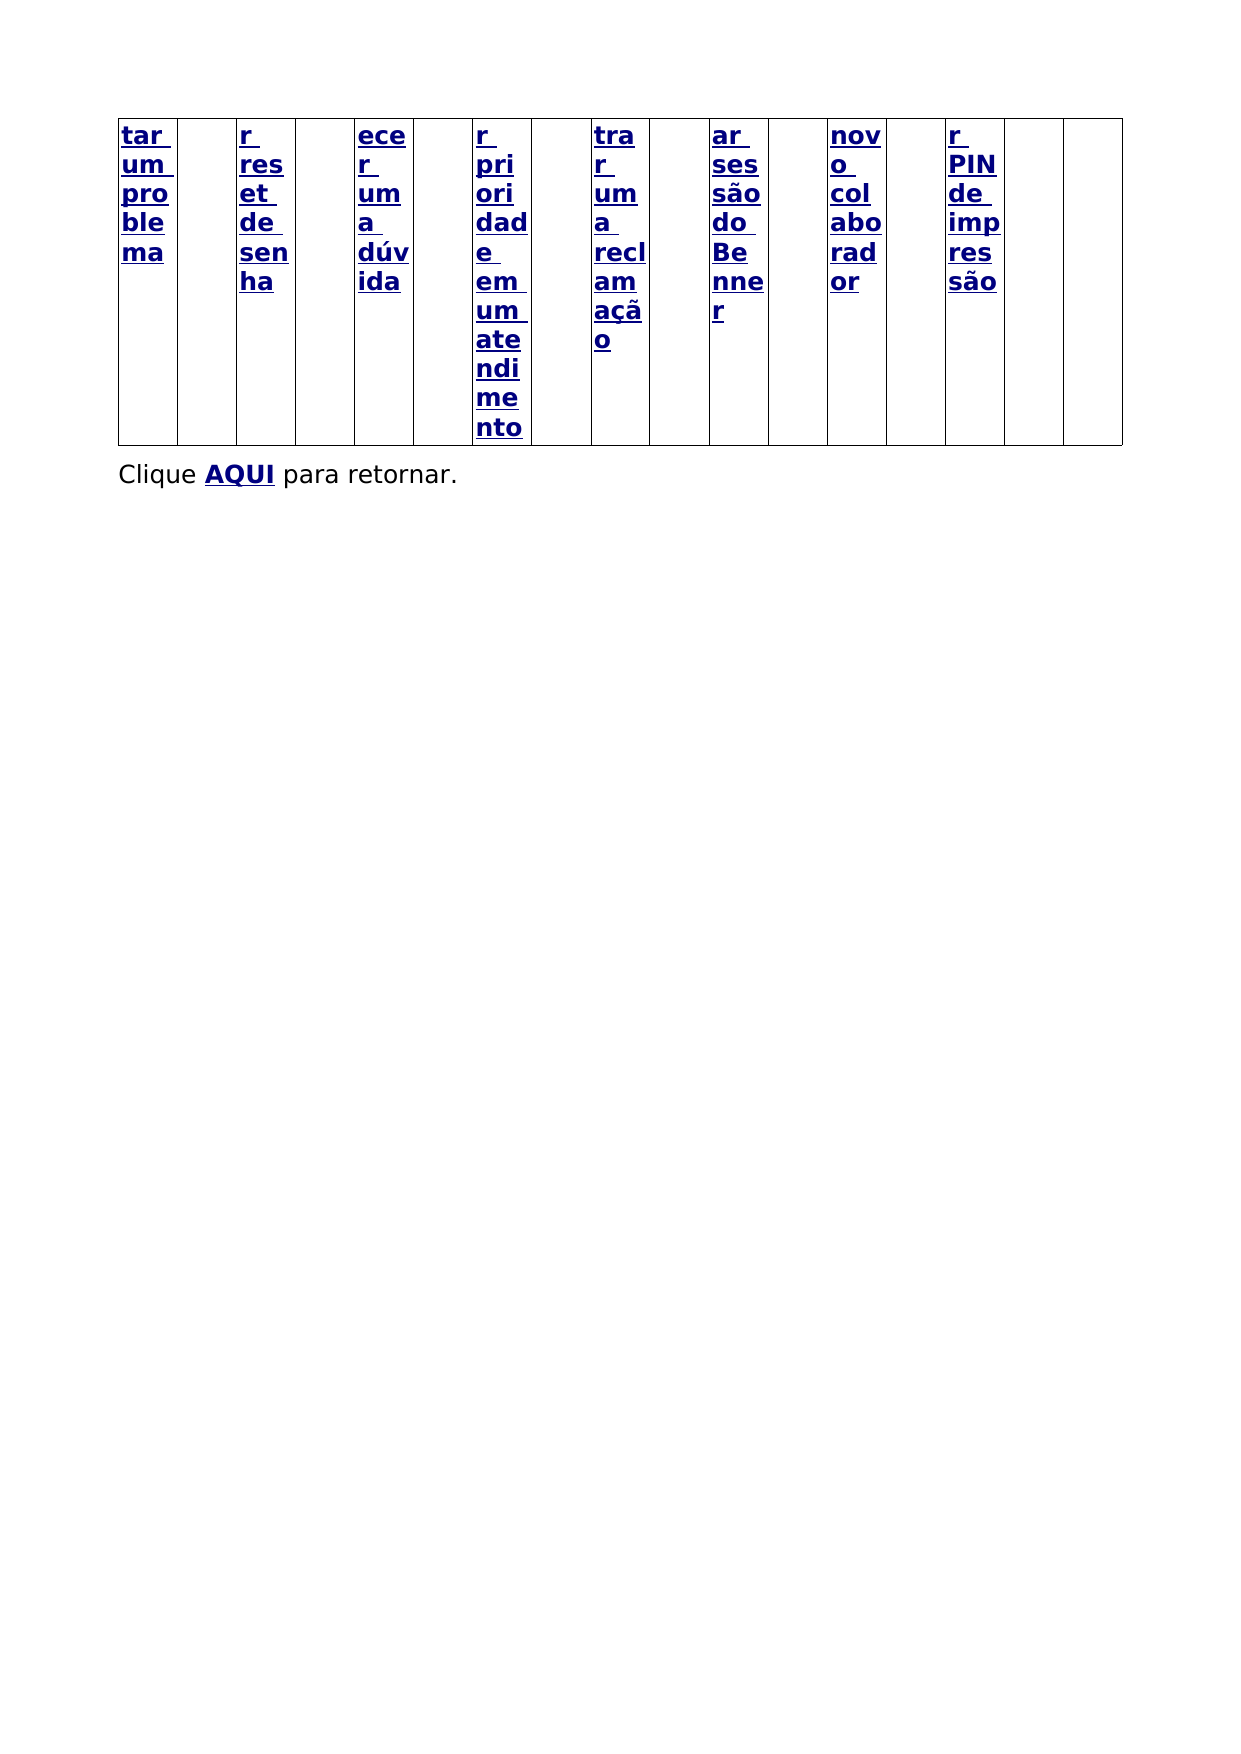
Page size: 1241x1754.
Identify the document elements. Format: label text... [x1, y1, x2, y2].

table_header r PIN de impressão [946, 119, 1004, 445]
table_header trar uma reclamação [592, 119, 649, 445]
table_header ar sessão do Benner [710, 119, 768, 445]
table_header [178, 119, 236, 445]
table_header [1064, 119, 1122, 445]
table_header r reset de senha [237, 119, 295, 445]
table_header [532, 119, 591, 445]
text Clique AQUI para retornar. [118, 460, 1122, 518]
table_header [650, 119, 709, 445]
table_header tar um problema [119, 119, 177, 445]
table_header [296, 119, 354, 445]
table_header ecer uma dúvida [355, 119, 413, 445]
table_header [414, 119, 472, 445]
table_header [1005, 119, 1063, 445]
table_header novo colaborador [828, 119, 886, 445]
table_header r prioridade em um atendimento [473, 119, 531, 445]
table_header [887, 119, 945, 445]
table_header [769, 119, 827, 445]
